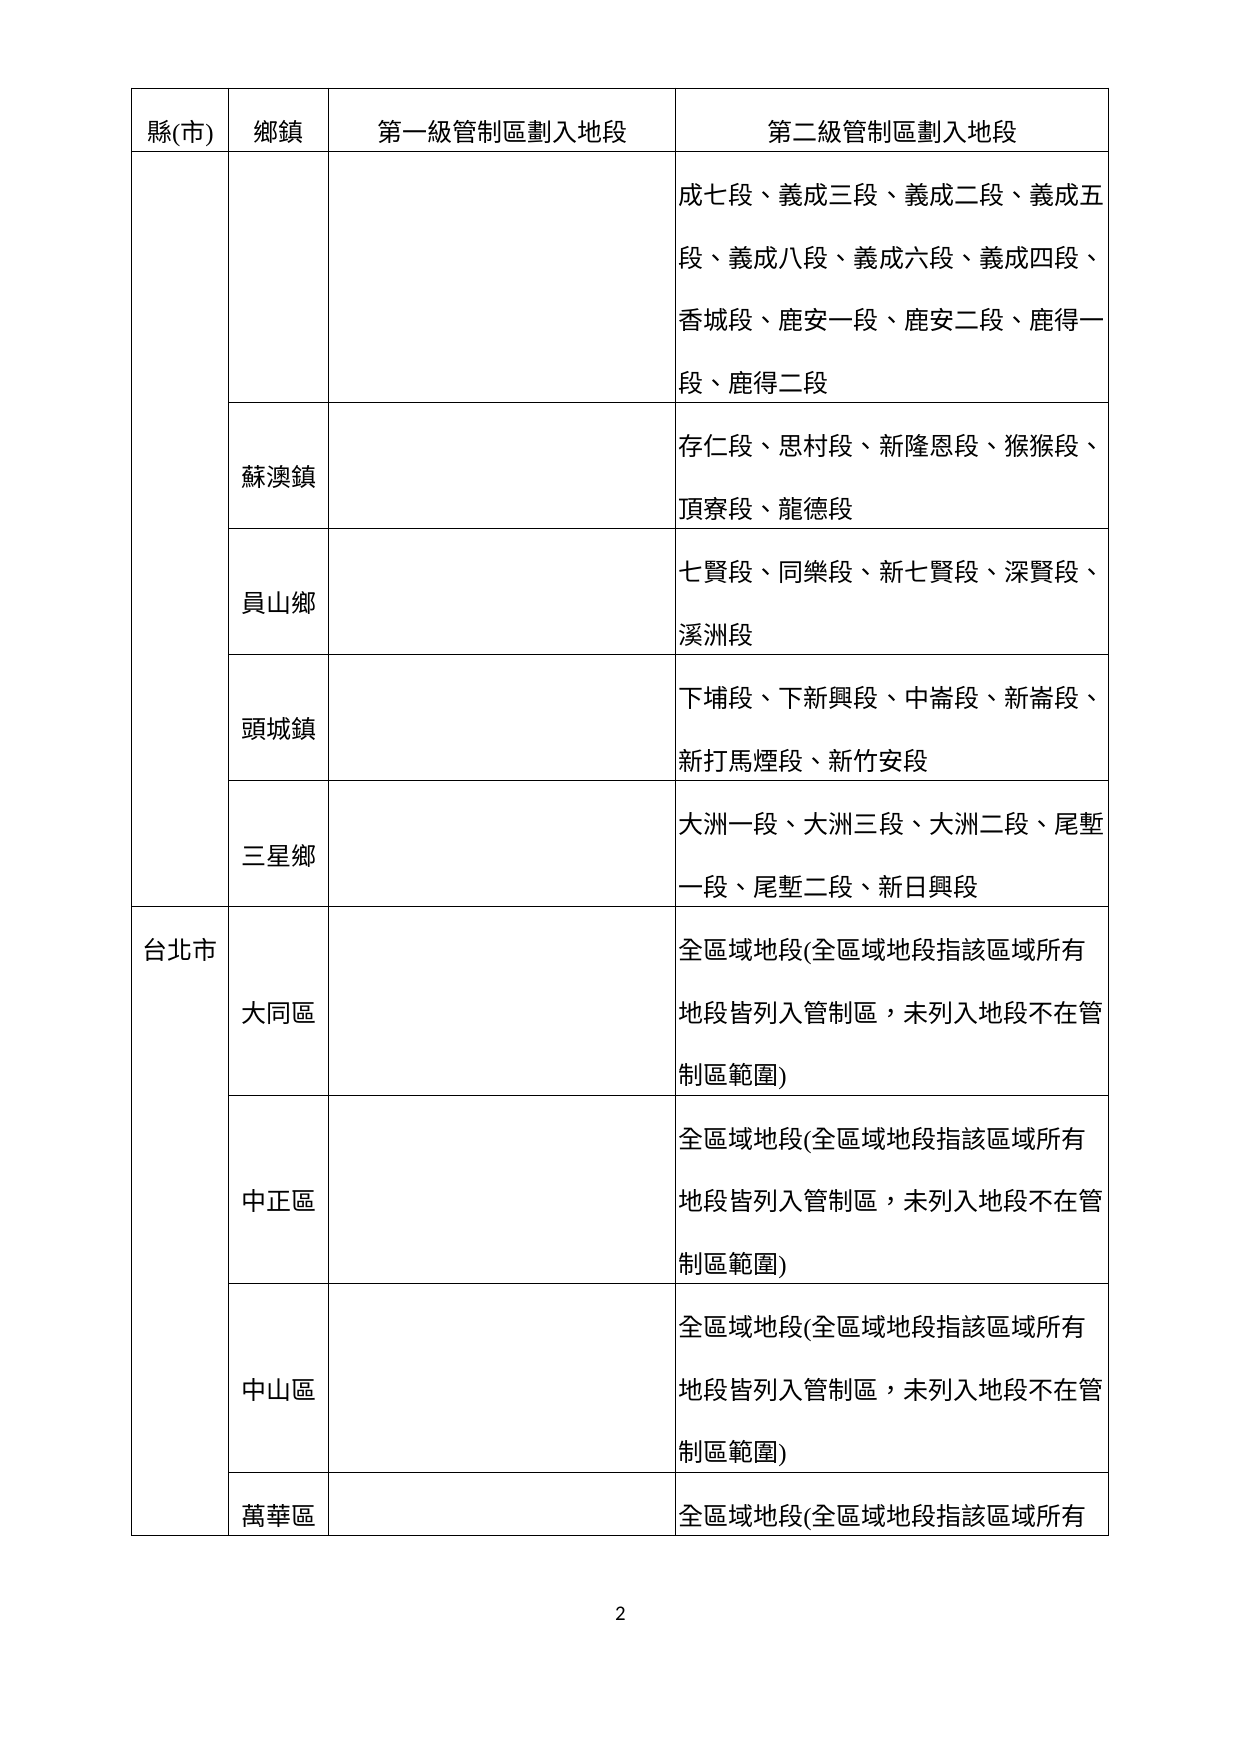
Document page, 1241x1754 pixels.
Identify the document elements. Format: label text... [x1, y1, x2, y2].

table_cell 萬華區 [229, 1473, 328, 1535]
table_cell 全區域地段(全區域地段指該區域所有 [676, 1473, 1108, 1535]
table_cell [329, 781, 675, 906]
table_cell 全區域地段(全區域地段指該區域所有地段皆列入管制區，未列入地段不在管制區範圍) [676, 1096, 1108, 1283]
table_cell 員山鄉 [229, 529, 328, 654]
table_cell 存仁段、思村段、新隆恩段、猴猴段、頂寮段、龍德段 [676, 403, 1108, 528]
table_header 鄉鎮 [229, 89, 328, 151]
table_cell [329, 152, 675, 402]
table_cell [132, 152, 228, 906]
table_cell [229, 152, 328, 402]
table_cell 成七段、義成三段、義成二段、義成五段、義成八段、義成六段、義成四段、香城段、鹿安一段、鹿安二段、鹿得一段、鹿得二段 [676, 152, 1108, 402]
table_cell 中正區 [229, 1096, 328, 1283]
table_header 縣(市) [132, 89, 228, 151]
table_cell [329, 403, 675, 528]
table_cell 全區域地段(全區域地段指該區域所有地段皆列入管制區，未列入地段不在管制區範圍) [676, 1284, 1108, 1472]
table_cell 全區域地段(全區域地段指該區域所有地段皆列入管制區，未列入地段不在管制區範圍) [676, 907, 1108, 1095]
table_cell [329, 529, 675, 654]
table_cell [329, 1096, 675, 1283]
table_cell [329, 655, 675, 780]
table_cell 下埔段、下新興段、中崙段、新崙段、新打馬煙段、新竹安段 [676, 655, 1108, 780]
table_cell 蘇澳鎮 [229, 403, 328, 528]
table_cell 台北市 [132, 907, 228, 1535]
table_cell 七賢段、同樂段、新七賢段、深賢段、溪洲段 [676, 529, 1108, 654]
table_cell 大洲一段、大洲三段、大洲二段、尾塹一段、尾塹二段、新日興段 [676, 781, 1108, 906]
table_cell 中山區 [229, 1284, 328, 1472]
table_header 第二級管制區劃入地段 [676, 89, 1108, 151]
table_header 第一級管制區劃入地段 [329, 89, 675, 151]
table_cell [329, 1473, 675, 1535]
table_cell 三星鄉 [229, 781, 328, 906]
table_cell [329, 1284, 675, 1472]
table_cell 頭城鎮 [229, 655, 328, 780]
table_cell [329, 907, 675, 1095]
table_cell 大同區 [229, 907, 328, 1095]
